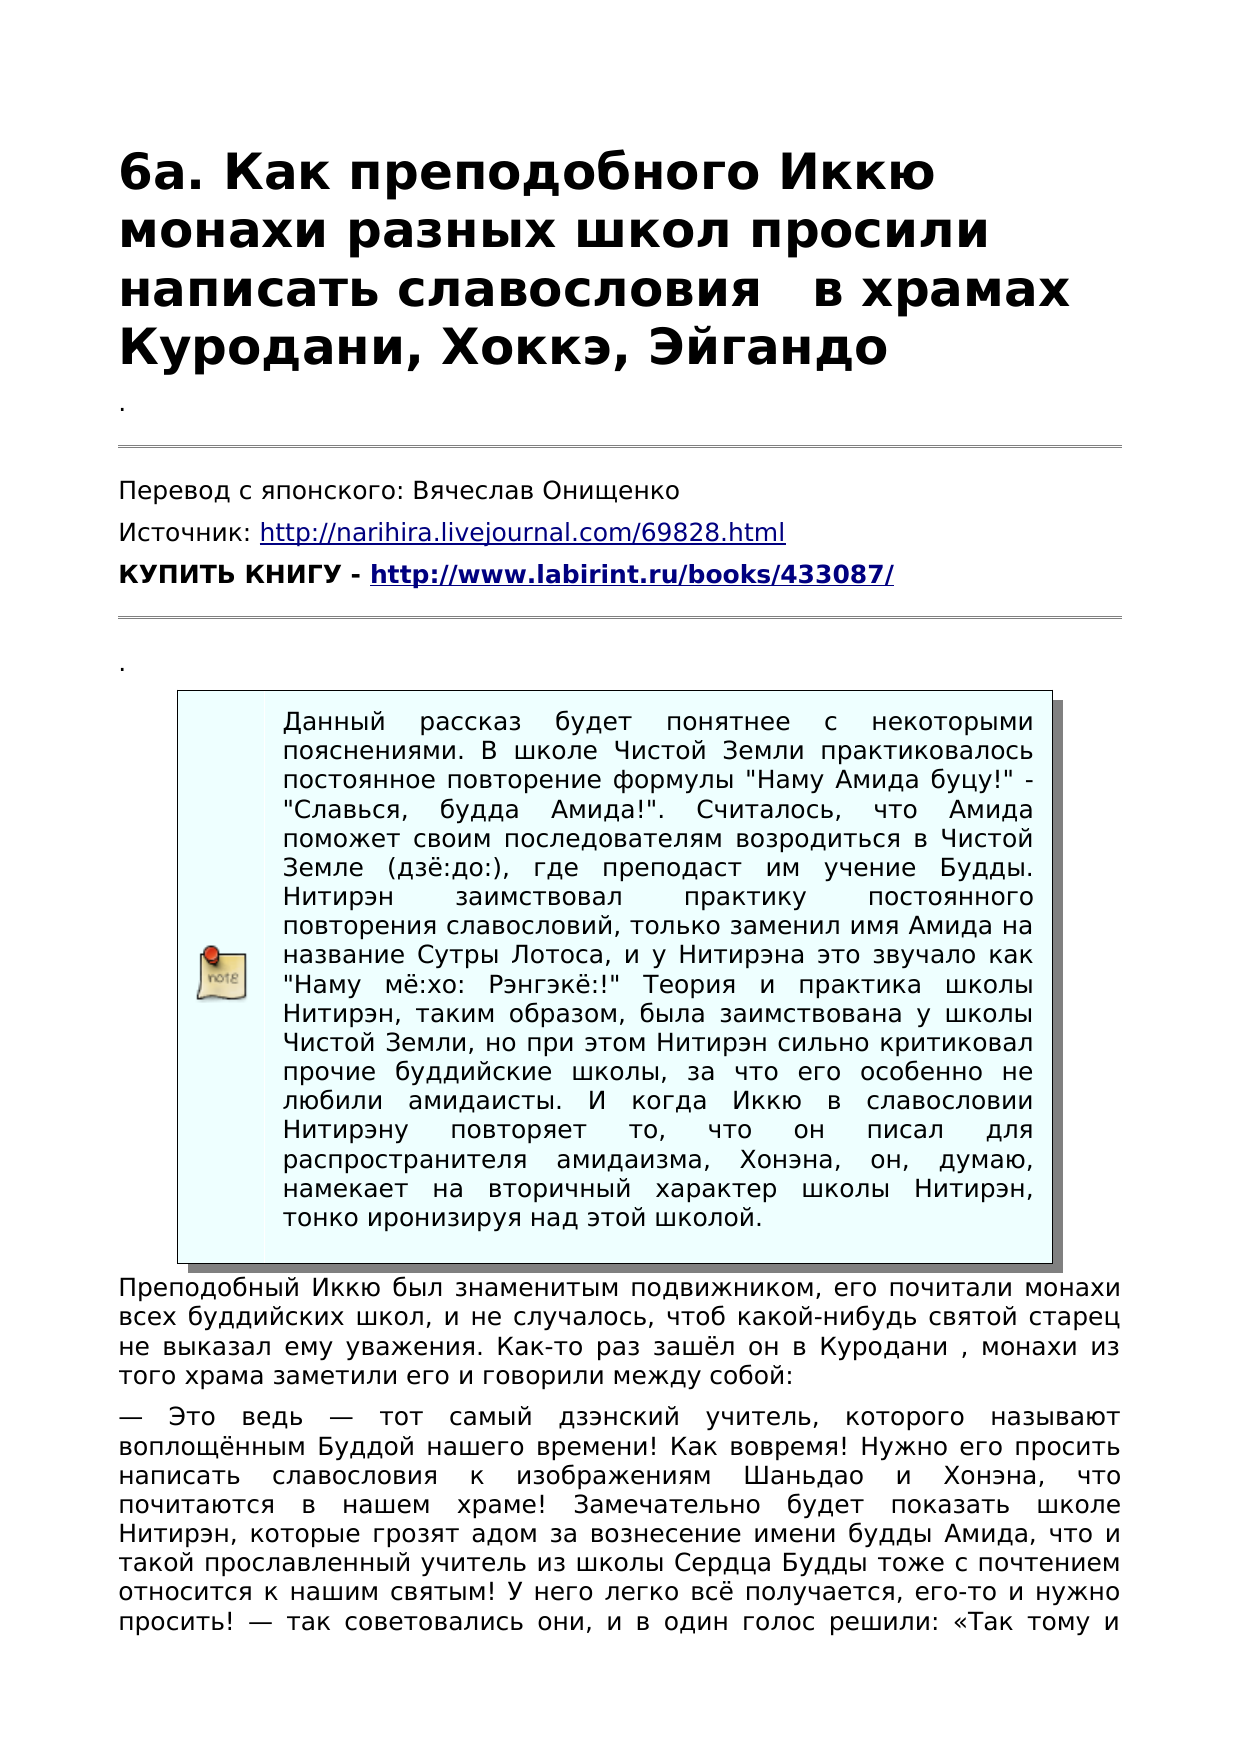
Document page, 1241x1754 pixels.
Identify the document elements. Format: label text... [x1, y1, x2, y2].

text Преподобный Иккю был знаменитым подвижником, его почитали монахи всех буддийских школ, и не случалось, чтоб какой-нибудь святой старец не выказал ему уважения. Как-то раз зашёл он в Куродани , монахи из того храма заметили его и говорили между собой: [118, 1273, 1122, 1390]
text Источник: http://narihira.livejournal.com/69828.html [118, 518, 1122, 547]
table_header Данный рассказ будет понятнее с некоторыми пояснениями. В школе Чистой Земли практиковалось постоянное повторение формулы "Наму Амида буцу!" - "Славься, будда Амида!". Считалось, что Амида поможет своим последователям возродиться в Чистой Земле (дзё:до:), где преподаст им учение Будды. Нитирэн заимствовал практику постоянного повторения славословий, только заменил имя Амида на название Сутры Лотоса, и у Нитирэна это звучало как "Наму мё:хо: Рэнгэкё:!" Теория и практика школы Нитирэн, таким образом, была заимствована у школы Чистой Земли, но при этом Нитирэн сильно критиковал прочие буддийские школы, за что его особенно не любили амидаисты. И когда Иккю в славословии Нитирэну повторяет то, что он писал для распространителя амидаизма, Хонэна, он, думаю, намекает на вторичный характер школы Нитирэн, тонко иронизируя над этой школой. [265, 691, 1052, 1263]
subtitle 6а. Как преподобного Иккю монахи разных школ просили написать славословия в храмах Куродани, Хоккэ, Эйгандо [118, 143, 1122, 376]
text КУПИТЬ КНИГУ - http://www.labirint.ru/books/433087/ [118, 560, 1122, 589]
table_header [178, 691, 264, 1263]
text Перевод с японского: Вячеслав Онищенко [118, 477, 1122, 506]
text . [118, 648, 1122, 677]
picture [183, 938, 259, 1014]
text — Это ведь — тот самый дзэнский учитель, которого называют воплощённым Буддой нашего времени! Как вовремя! Нужно его просить написать славословия к изображениям Шаньдао и Хонэна, что почитаются в нашем храме! Замечательно будет показать школе Нитирэн, которые грозят адом за вознесение имени будды Амида, что и такой прославленный учитель из школы Сердца Будды тоже с почтением относится к нашим святым! У него легко всё получается, его-то и нужно просить! — так советовались они, и в один голос решили: «Так тому и [118, 1402, 1122, 1636]
text . [118, 388, 1122, 418]
